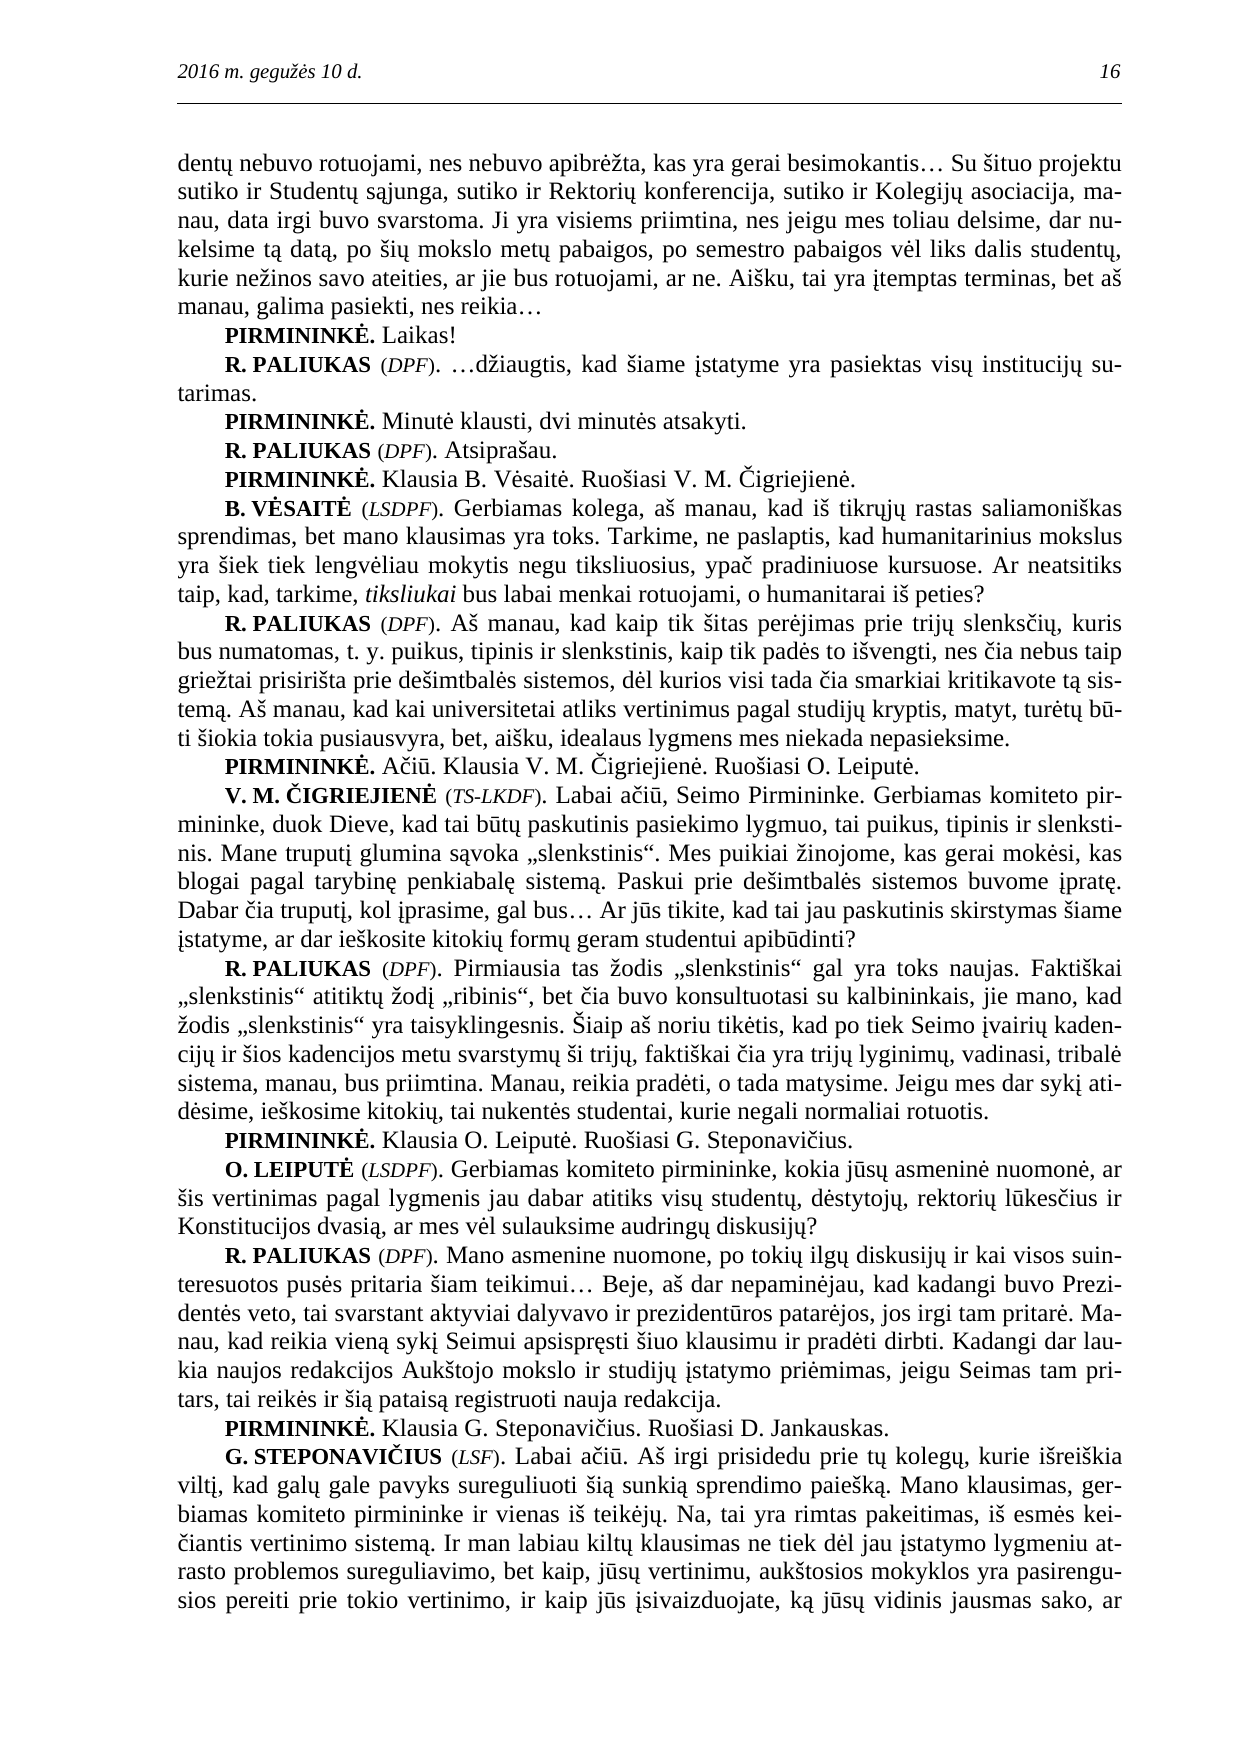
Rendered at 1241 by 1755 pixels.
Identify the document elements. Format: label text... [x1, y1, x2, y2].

text V. M. ČIGRIEJIENĖ (TS-LKDF). La­bai ačiū, Sei­mo Pir­mi­nin­ke. Ger­bia­mas ko­mi­te­to pir­mi­nin­ke, duok Die­ve, kad tai bū­tų pas­ku­ti­nis pa­sie­ki­mo lyg­muo, tai pui­kus, ti­pi­nis ir slenks­ti­nis. Ma­ne tru­pu­tį glu­mi­na są­vo­ka „slenks­ti­nis“. Mes pui­kiai ži­no­jo­me, kas ge­rai mo­kė­si, kas blo­gai pa­gal ta­ry­bi­nę pen­kia­ba­lę sis­te­mą. Pas­kui prie de­šimt­ba­lės sis­te­mos bu­vo­me įpra­tę. Da­bar čia tru­pu­tį, kol įpra­si­me, gal bus… Ar jūs ti­ki­te, kad tai jau pas­ku­ti­nis skirs­ty­mas šia­me įsta­ty­me, ar dar ieš­ko­si­te ki­to­kių for­mų ge­ram stu­den­tui api­bū­din­ti? [177, 780, 1122, 953]
text PIRMININKĖ. Mi­nu­tė klaus­ti, dvi mi­nu­tės at­sa­ky­ti. [177, 406, 1122, 435]
text R. PALIUKAS (DPF). At­si­pra­šau. [177, 435, 1122, 464]
text R. PALIUKAS (DPF). Ma­no as­me­ni­ne nuo­mo­ne, po to­kių il­gų dis­ku­si­jų ir kai vi­sos su­in­te­re­suo­tos pu­sės pri­ta­ria šiam tei­ki­mui… Be­je, aš dar ne­pa­mi­nė­jau, kad ka­dan­gi bu­vo Pre­zi­den­tės ve­to, tai svars­tant ak­ty­viai da­ly­va­vo ir pre­zi­den­tū­ros pa­ta­rė­jos, jos ir­gi tam pri­ta­rė. Ma­nau, kad rei­kia vie­ną sy­kį Sei­mui ap­si­spręs­ti šiuo klau­si­mu ir pra­dė­ti dirb­ti. Ka­dan­gi dar lau­kia nau­jos re­dak­ci­jos Aukš­to­jo moks­lo ir stu­di­jų įsta­ty­mo pri­ėmi­mas, jei­gu Sei­mas tam pri­tars, tai rei­kės ir šią pa­tai­są re­gist­ruo­ti nau­ja re­dak­ci­ja. [177, 1240, 1122, 1413]
text PIRMININKĖ. Ačiū. Klau­sia V. M. Čig­rie­jie­nė. Ruo­šia­si O. Lei­pu­tė. [177, 751, 1122, 780]
text G. STEPONAVIČIUS (LSF). La­bai ačiū. Aš ir­gi pri­si­de­du prie tų ko­le­gų, ku­rie iš­reiš­kia vil­tį, kad ga­lų ga­le pa­vyks su­re­gu­liuo­ti šią sun­kią spren­di­mo pa­ieš­ką. Ma­no klau­si­mas, ger­bia­mas ko­mi­te­to pir­mi­nin­ke ir vie­nas iš tei­kė­jų. Na, tai yra rim­tas pa­kei­ti­mas, iš es­mės kei­čian­tis ver­ti­ni­mo sis­te­mą. Ir man la­biau kil­tų klau­si­mas ne tiek dėl jau įsta­ty­mo lyg­me­niu at­ras­to pro­ble­mos su­re­gu­lia­vi­mo, bet kaip, jū­sų ver­ti­ni­mu, aukš­to­sios mo­kyk­los yra pa­si­ren­gu­sios per­ei­ti prie to­kio ver­ti­ni­mo, ir kaip jūs įsi­vaiz­duo­ja­te, ką jū­sų vi­di­nis jaus­mas sa­ko, ar [177, 1441, 1122, 1614]
text den­tų ne­bu­vo ro­tuo­ja­mi, nes ne­bu­vo api­brėž­ta, kas yra ge­rai be­si­mo­kan­tis… Su ši­tuo pro­jek­tu su­ti­ko ir Stu­den­tų są­jun­ga, su­ti­ko ir Rek­to­rių kon­fe­ren­ci­ja, su­ti­ko ir Ko­le­gi­jų aso­cia­ci­ja, ma­nau, da­ta ir­gi bu­vo svars­to­ma. Ji yra vi­siems pri­im­ti­na, nes jei­gu mes to­liau del­si­me, dar nu­kel­si­me tą da­tą, po šių moks­lo me­tų pa­bai­gos, po se­mest­ro pa­bai­gos vėl liks da­lis stu­den­tų, ku­rie ne­ži­nos sa­vo at­ei­ties, ar jie bus ro­tuo­ja­mi, ar ne. Aiš­ku, tai yra įtemp­tas ter­mi­nas, bet aš ma­nau, ga­li­ma pa­siek­ti, nes rei­kia… [177, 148, 1122, 320]
text PIRMININKĖ. Klau­sia O. Lei­pu­tė. Ruo­šia­si G. Ste­po­na­vi­čius. [177, 1125, 1122, 1154]
text R. PALIUKAS (DPF). Pir­miau­sia tas žo­dis „slenks­ti­nis“ gal yra toks nau­jas. Fak­tiš­kai „slenks­ti­nis“ ati­tik­tų žo­dį „ri­bi­nis“, bet čia bu­vo kon­sul­tuo­ta­si su kal­bi­nin­kais, jie ma­no, kad žo­dis „slenks­ti­nis“ yra tai­syk­lin­ges­nis. Šiaip aš no­riu ti­kė­tis, kad po tiek Sei­mo įvai­rių ka­den­ci­jų ir šios ka­den­ci­jos me­tu svars­ty­mų ši tri­jų, fak­tiš­kai čia yra tri­jų ly­gi­ni­mų, va­di­na­si, tri­ba­lė sis­te­ma, ma­nau, bus pri­im­ti­na. Ma­nau, rei­kia pra­dė­ti, o ta­da ma­ty­si­me. Jei­gu mes dar sy­kį ati­dė­si­me, ieš­ko­si­me ki­to­kių, tai nu­ken­tės stu­den­tai, ku­rie ne­ga­li nor­ma­liai ro­tuo­tis. [177, 953, 1122, 1125]
text PIRMININKĖ. Klau­sia G. Ste­po­na­vi­čius. Ruo­šia­si D. Jan­kaus­kas. [177, 1413, 1122, 1441]
text R. PALIUKAS (DPF). Aš ma­nau, kad kaip tik ši­tas per­ėji­mas prie tri­jų slenks­čių, ku­ris bus nu­ma­to­mas, t. y. pui­kus, ti­pi­nis ir slenks­ti­nis, kaip tik pa­dės to iš­veng­ti, nes čia ne­bus taip griež­tai pri­si­riš­ta prie de­šimt­ba­lės sis­te­mos, dėl ku­rios vi­si ta­da čia smar­kiai kri­ti­ka­vo­te tą sis­te­mą. Aš ma­nau, kad kai uni­ver­si­te­tai at­liks ver­ti­ni­mus pa­gal stu­di­jų kryp­tis, ma­tyt, tu­rė­tų bū­ti šio­kia to­kia pu­siau­svy­ra, bet, aiš­ku, ide­a­laus lyg­mens mes nie­ka­da ne­pa­siek­si­me. [177, 608, 1122, 751]
text PIRMININKĖ. Klau­sia B. Vė­sai­tė. Ruo­šia­si V. M. Čig­rie­jie­nė. [177, 464, 1122, 493]
text O. LEIPUTĖ (LSDPF). Ger­bia­mas ko­mi­te­to pir­mi­nin­ke, ko­kia jū­sų as­me­ni­nė nuo­mo­nė, ar šis ver­ti­ni­mas pa­gal lyg­me­nis jau da­bar ati­tiks vi­sų stu­den­tų, dės­ty­to­jų, rek­to­rių lū­kes­čius ir Kon­sti­tu­ci­jos dva­sią, ar mes vėl su­lauk­si­me aud­rin­gų dis­ku­si­jų? [177, 1154, 1122, 1240]
text B. VĖSAITĖ (LSDPF). Ger­bia­mas ko­le­ga, aš ma­nau, kad iš tik­rų­jų ras­tas sa­lia­mo­niš­kas spren­di­mas, bet ma­no klau­si­mas yra toks. Tar­ki­me, ne pa­slap­tis, kad hu­ma­ni­ta­ri­niu­s moks­lu­s yra šiek tiek leng­vė­liau mo­ky­tis ne­gu tiks­liuo­siu­s, ypač pra­di­niuo­se kur­suo­se. Ar ne­at­si­tiks taip, kad, tar­ki­me, tiks­liu­kai bus la­bai men­kai ro­tuo­ja­mi, o hu­ma­ni­ta­rai iš pe­ties? [177, 493, 1122, 608]
text PIRMININKĖ. Lai­kas! [177, 320, 1122, 349]
text R. PALIUKAS (DPF). …džiaug­tis, kad šia­me įsta­ty­me yra pa­siek­tas vi­sų ins­ti­tu­ci­jų su­tari­mas. [177, 349, 1122, 406]
